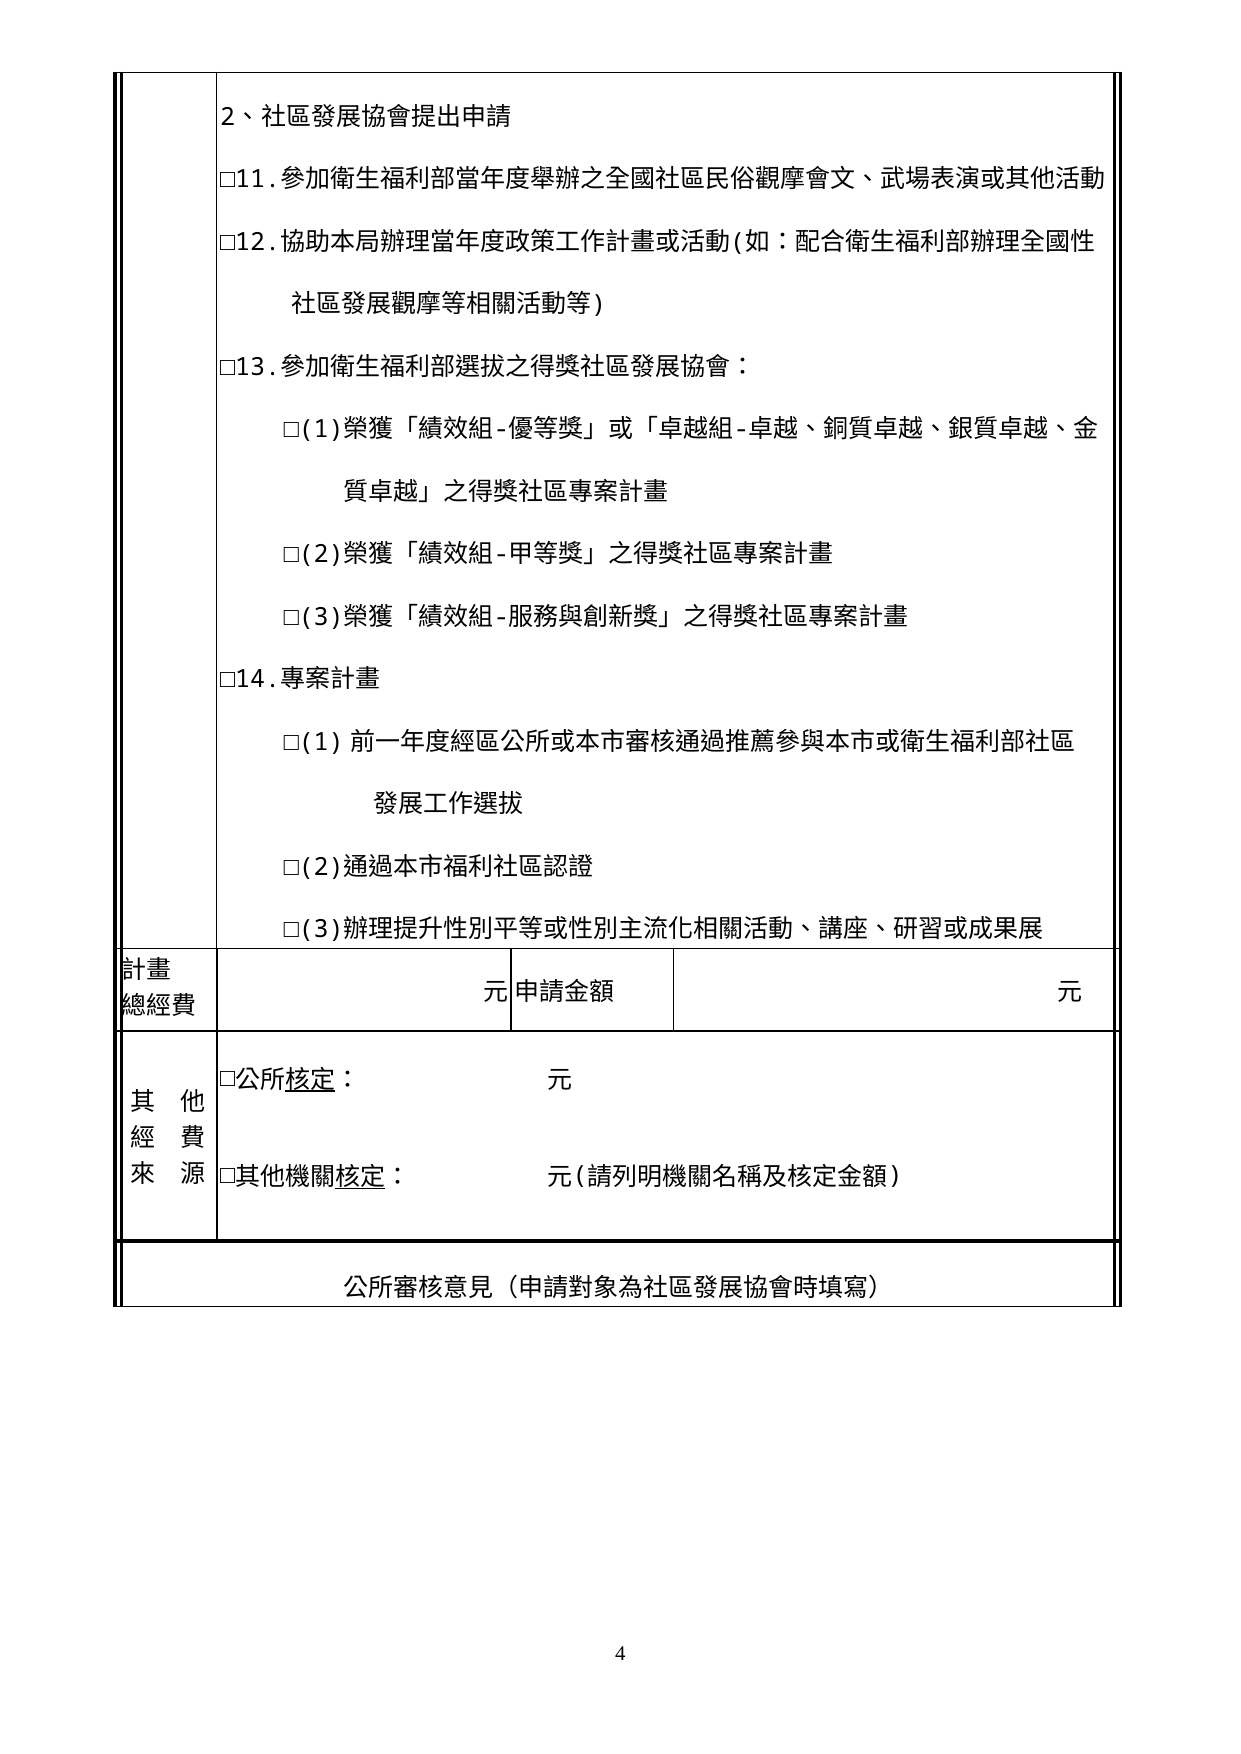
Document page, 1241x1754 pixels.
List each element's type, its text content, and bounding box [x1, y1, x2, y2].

table_cell 公所審核意見（申請對象為社區發展協會時填寫） [123, 1243, 1113, 1306]
table_cell 元 [674, 949, 1113, 1030]
table_cell □公所核定： 元 □其他機關核定： 元(請列明機關名稱及核定金額) □自籌： 元 （自籌經費包括申請單位編列、民間捐款、收費等） [218, 1032, 1113, 1239]
table_cell [123, 73, 216, 948]
table_cell 申請金額 [512, 949, 673, 1030]
table_cell 其 他 經 費 來 源 [123, 1032, 216, 1239]
table_cell 社區發展協會提出申請 □11.參加衛生福利部當年度舉辦之全國社區民俗觀摩會文、武場表演或其他活動 □12.協助本局辦理當年度政策工作計畫或活動(如：配合衛生福利部辦理全國性社區發展觀摩等相關活動等) □13.參加衛生福利部選拔之得獎社區發展協會： □(1)榮獲「績效組-優等獎」或「卓越組-卓越、銅質卓越、銀質卓越、金質卓越」之得獎社區專案計畫 □(2)榮獲「績效組-甲等獎」之得獎社區專案計畫 □(3)榮獲「績效組-服務與創新獎」之得獎社區專案計畫 □14.專案計畫 □(1) 前一年度經區公所或本市審核通過推薦參與本市或衛生福利部社區 發展工作選拔 □(2)通過本市福利社區認證 □(3)辦理提升性別平等或性別主流化相關活動、講座、研習或成果展 [217, 73, 1113, 948]
table_cell 元 [218, 949, 510, 1030]
table_cell 計畫 總經費 [123, 949, 216, 1030]
